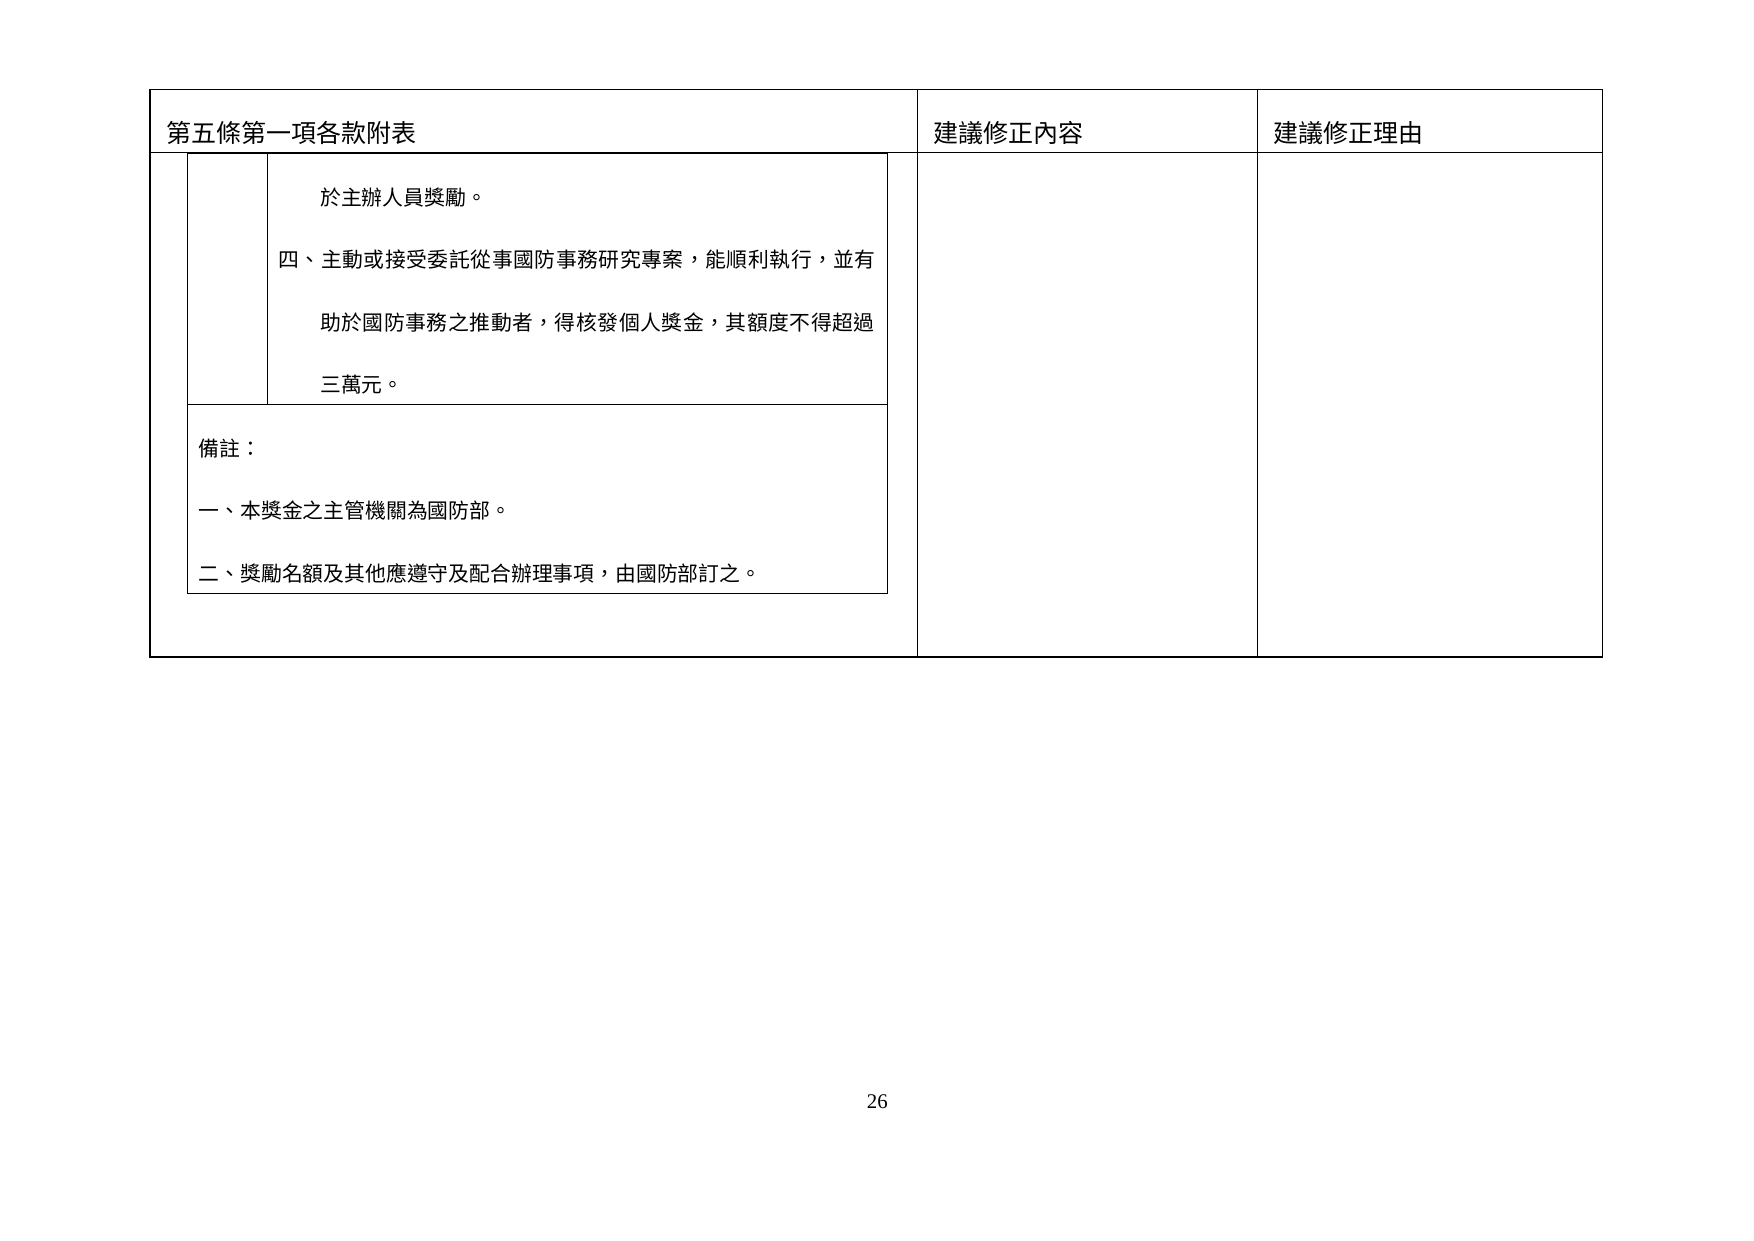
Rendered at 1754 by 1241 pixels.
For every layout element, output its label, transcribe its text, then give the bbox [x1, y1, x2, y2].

table_cell [188, 154, 267, 404]
table_cell [151, 153, 917, 656]
table_header 第五條第一項各款附表 [151, 90, 917, 152]
table_cell [918, 153, 1257, 656]
table_header 建議修正理由 [1258, 90, 1602, 152]
table_header 建議修正內容 [918, 90, 1257, 152]
table_cell 於主辦人員獎勵。 四、主動或接受委託從事國防事務研究專案，能順利執行，並有助於國防事務之推動者，得核發個人獎金，其額度不得超過三萬元。 [268, 154, 887, 404]
table_cell 備註： 一、本獎金之主管機關為國防部。 二、獎勵名額及其他應遵守及配合辦理事項，由國防部訂之。 [188, 405, 887, 593]
table_cell [1258, 153, 1602, 656]
